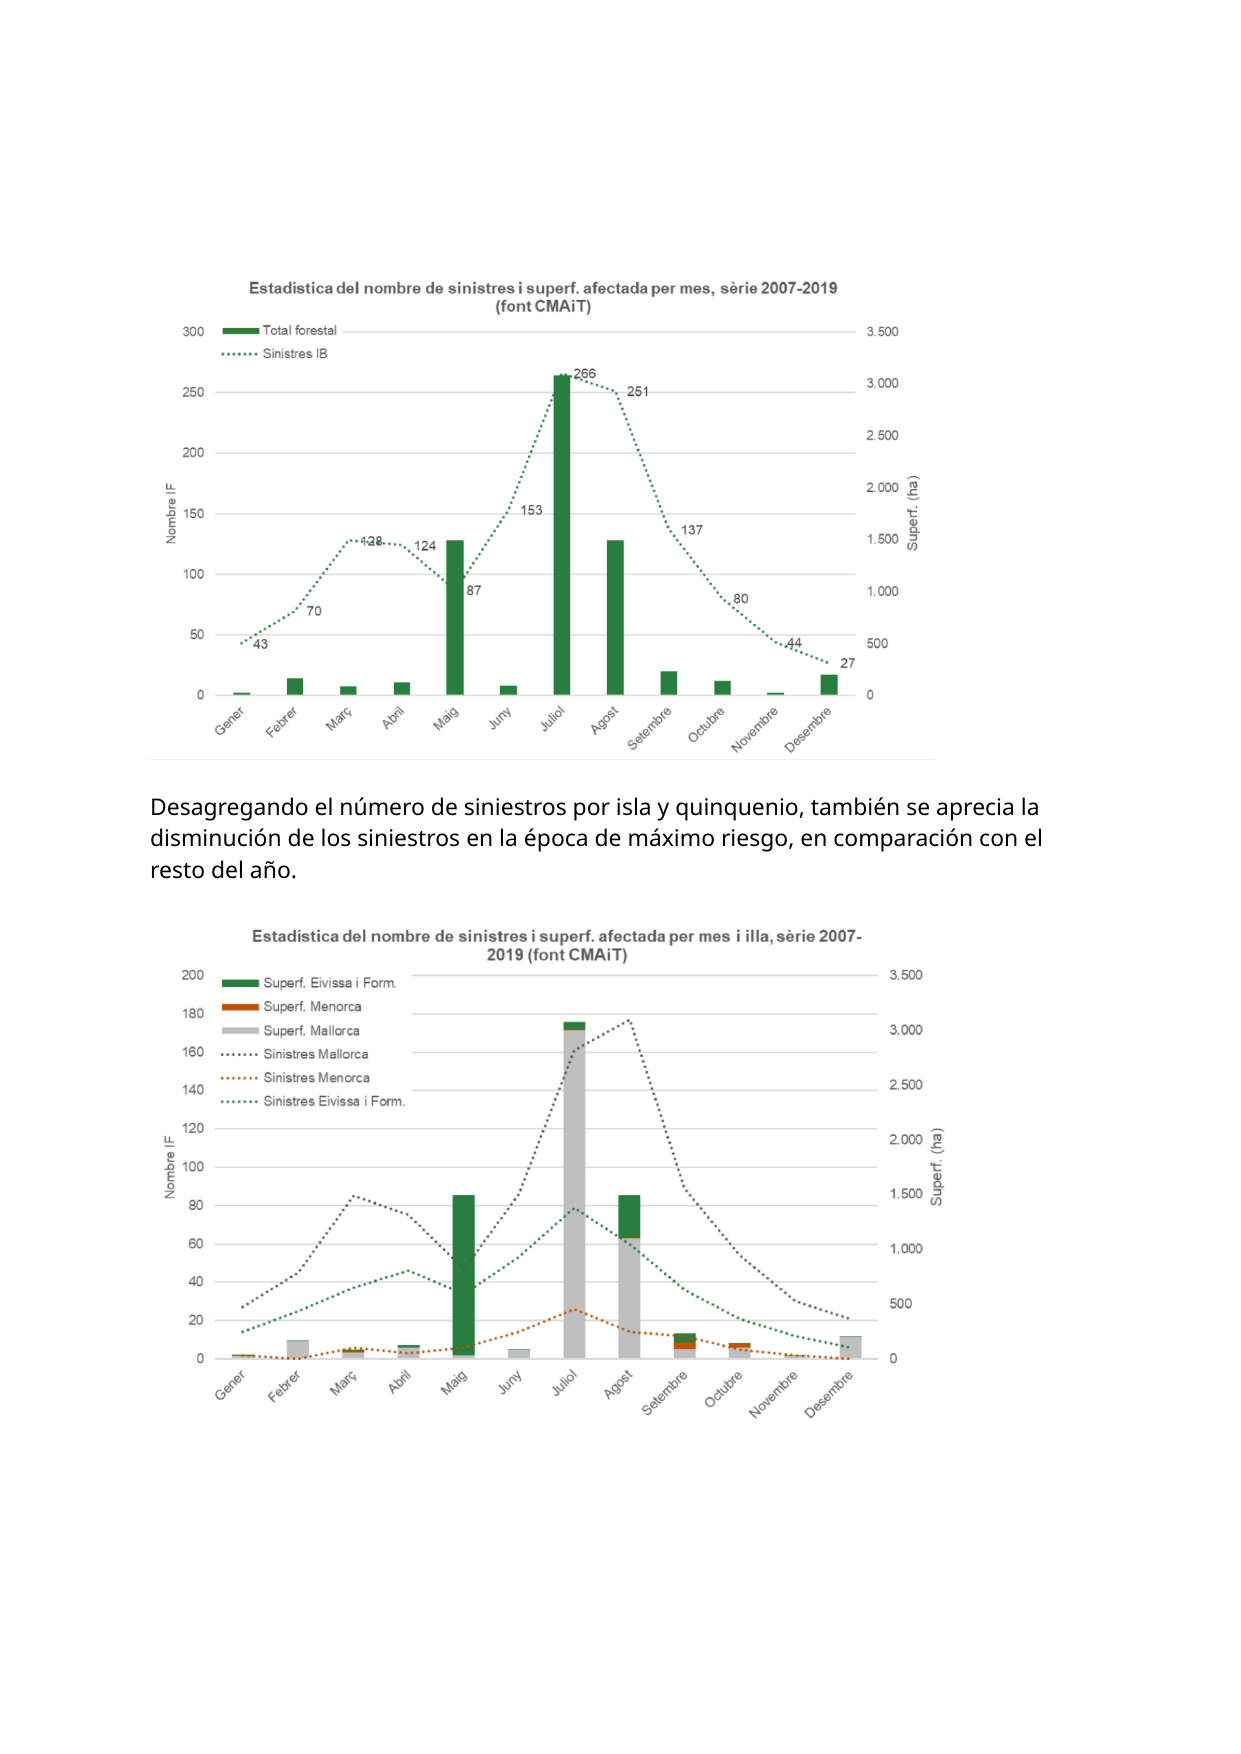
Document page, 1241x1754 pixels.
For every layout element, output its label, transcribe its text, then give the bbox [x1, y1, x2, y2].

picture [150, 916, 964, 1425]
picture [150, 269, 935, 760]
text Desagregando el número de siniestros por isla y quinquenio, también se aprecia la disminución de los siniestros en la época de máximo riesgo, en comparación con el resto del año. [150, 791, 1090, 885]
